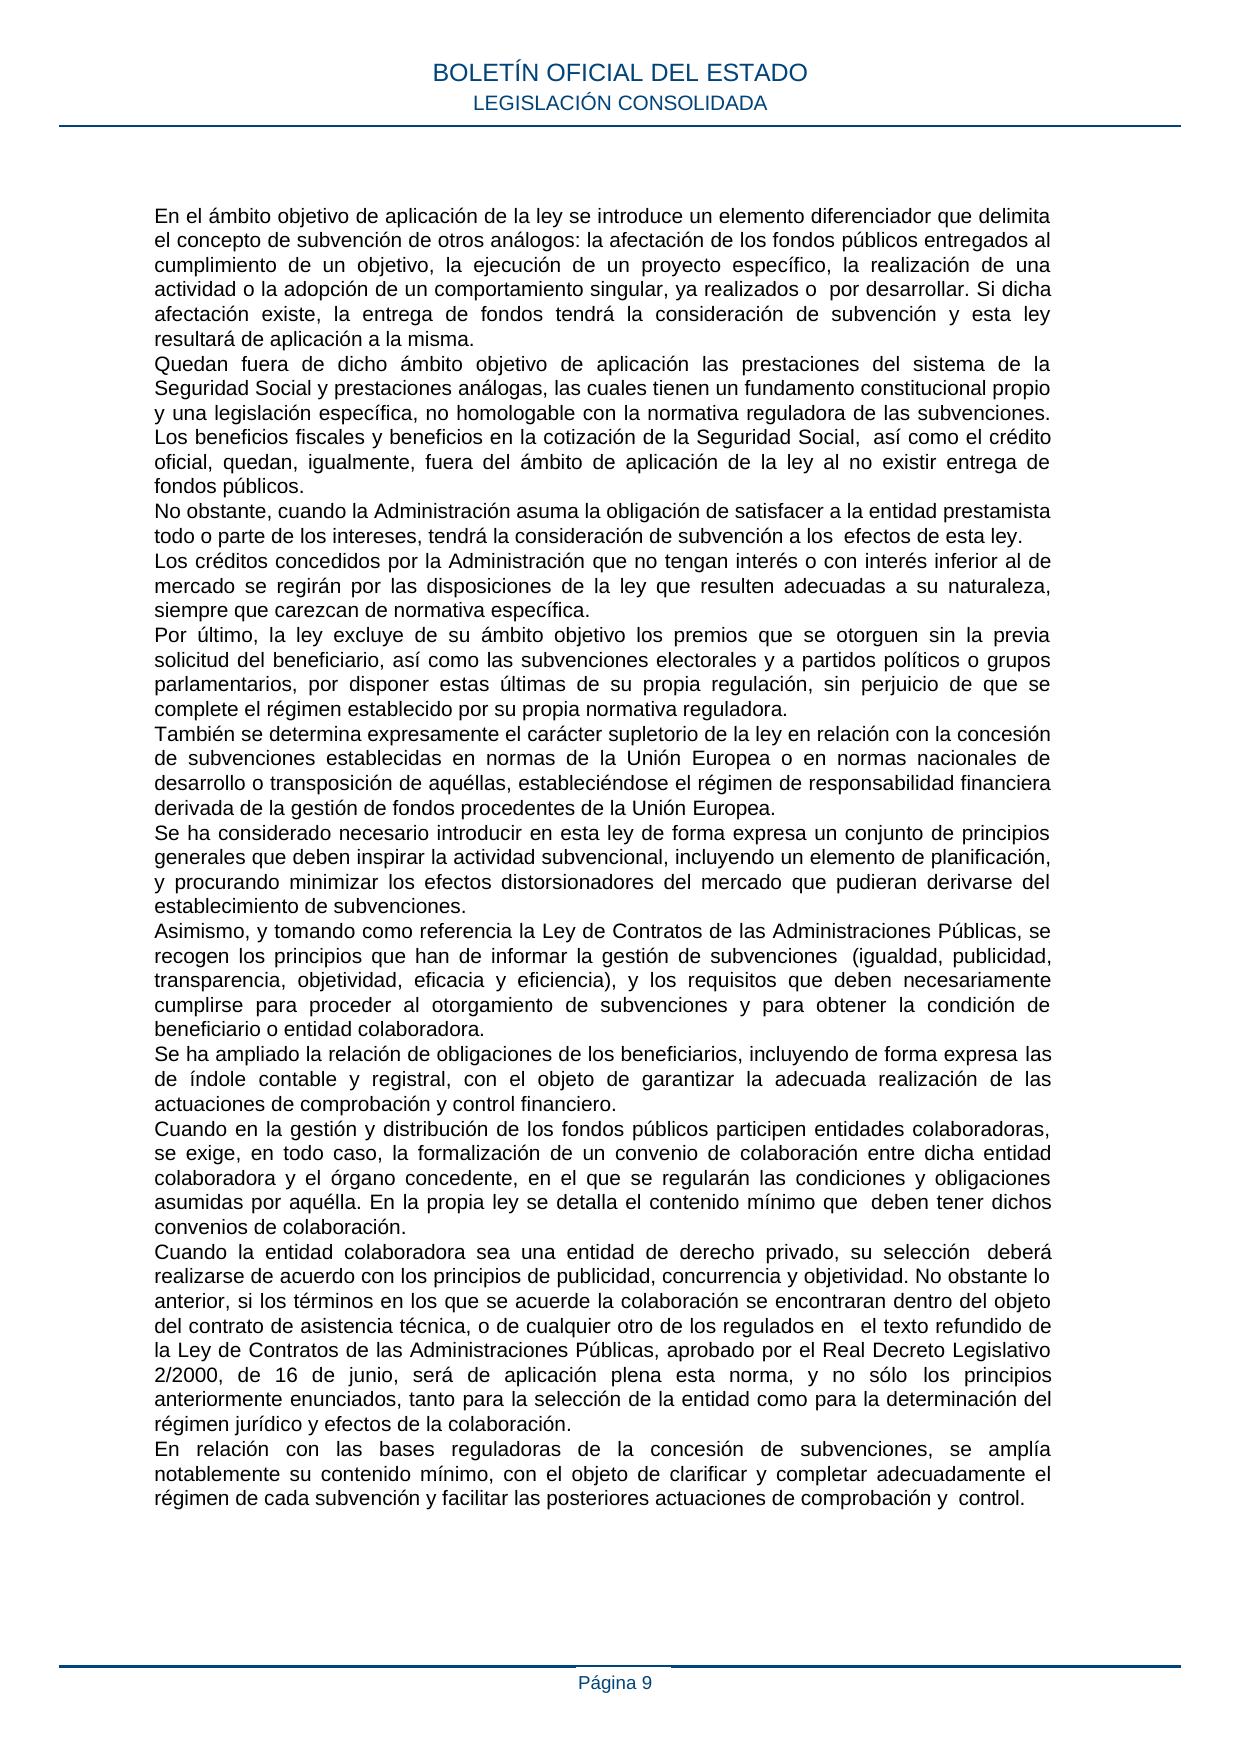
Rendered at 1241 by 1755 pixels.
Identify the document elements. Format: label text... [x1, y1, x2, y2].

text No obstante, cuando la Administración asuma la obligación de satisfacer a la entidad prestamista todo o parte de los intereses, tendrá la consideración de subvención a los efectos de esta ley. [154, 499, 1052, 548]
text Cuando en la gestión y distribución de los fondos públicos participen entidades colaboradoras, se exige, en todo caso, la formalización de un convenio de colaboración entre dicha entidad colaboradora y el órgano concedente, en el que se regularán las condiciones y obligaciones asumidas por aquélla. En la propia ley se detalla el contenido mínimo que deben tener dichos convenios de colaboración. [154, 1116, 1052, 1239]
text Quedan fuera de dicho ámbito objetivo de aplicación las prestaciones del sistema de la Seguridad Social y prestaciones análogas, las cuales tienen un fundamento constitucional propio y una legislación específica, no homologable con la normativa reguladora de las subvenciones. Los beneficios fiscales y beneficios en la cotización de la Seguridad Social, así como el crédito oficial, quedan, igualmente, fuera del ámbito de aplicación de la ley al no existir entrega de fondos públicos. [154, 351, 1052, 498]
text En el ámbito objetivo de aplicación de la ley se introduce un elemento diferenciador que delimita el concepto de subvención de otros análogos: la afectación de los fondos públicos entregados al cumplimiento de un objetivo, la ejecución de un proyecto específico, la realización de una actividad o la adopción de un comportamiento singular, ya realizados o por desarrollar. Si dicha afectación existe, la entrega de fondos tendrá la consideración de subvención y esta ley resultará de aplicación a la misma. [154, 203, 1052, 350]
text Los créditos concedidos por la Administración que no tengan interés o con interés inferior al de mercado se regirán por las disposiciones de la ley que resulten adecuadas a su naturaleza, siempre que carezcan de normativa específica. [154, 549, 1052, 622]
text Cuando la entidad colaboradora sea una entidad de derecho privado, su selección deberá realizarse de acuerdo con los principios de publicidad, concurrencia y objetividad. No obstante lo anterior, si los términos en los que se acuerde la colaboración se encontraran dentro del objeto del contrato de asistencia técnica, o de cualquier otro de los regulados en el texto refundido de la Ley de Contratos de las Administraciones Públicas, aprobado por el Real Decreto Legislativo 2/2000, de 16 de junio, será de aplicación plena esta norma, y no sólo los principios anteriormente enunciados, tanto para la selección de la entidad como para la determinación del régimen jurídico y efectos de la colaboración. [154, 1240, 1052, 1436]
text Por último, la ley excluye de su ámbito objetivo los premios que se otorguen sin la previa solicitud del beneficiario, así como las subvenciones electorales y a partidos políticos o grupos parlamentarios, por disponer estas últimas de su propia regulación, sin perjuicio de que se complete el régimen establecido por su propia normativa reguladora. [154, 623, 1052, 721]
text Asimismo, y tomando como referencia la Ley de Contratos de las Administraciones Públicas, se recogen los principios que han de informar la gestión de subvenciones (igualdad, publicidad, transparencia, objetividad, eficacia y eficiencia), y los requisitos que deben necesariamente cumplirse para proceder al otorgamiento de subvenciones y para obtener la condición de beneficiario o entidad colaboradora. [154, 919, 1052, 1041]
text En relación con las bases reguladoras de la concesión de subvenciones, se amplía notablemente su contenido mínimo, con el objeto de clarificar y completar adecuadamente el régimen de cada subvención y facilitar las posteriores actuaciones de comprobación y control. [154, 1437, 1052, 1510]
text Se ha ampliado la relación de obligaciones de los beneficiarios, incluyendo de forma expresa las de índole contable y registral, con el objeto de garantizar la adecuada realización de las actuaciones de comprobación y control financiero. [154, 1042, 1052, 1115]
text También se determina expresamente el carácter supletorio de la ley en relación con la concesión de subvenciones establecidas en normas de la Unión Europea o en normas nacionales de desarrollo o transposición de aquéllas, estableciéndose el régimen de responsabilidad financiera derivada de la gestión de fondos procedentes de la Unión Europea. [154, 722, 1052, 819]
text Se ha considerado necesario introducir en esta ley de forma expresa un conjunto de principios generales que deben inspirar la actividad subvencional, incluyendo un elemento de planificación, y procurando minimizar los efectos distorsionadores del mercado que pudieran derivarse del establecimiento de subvenciones. [154, 820, 1052, 918]
